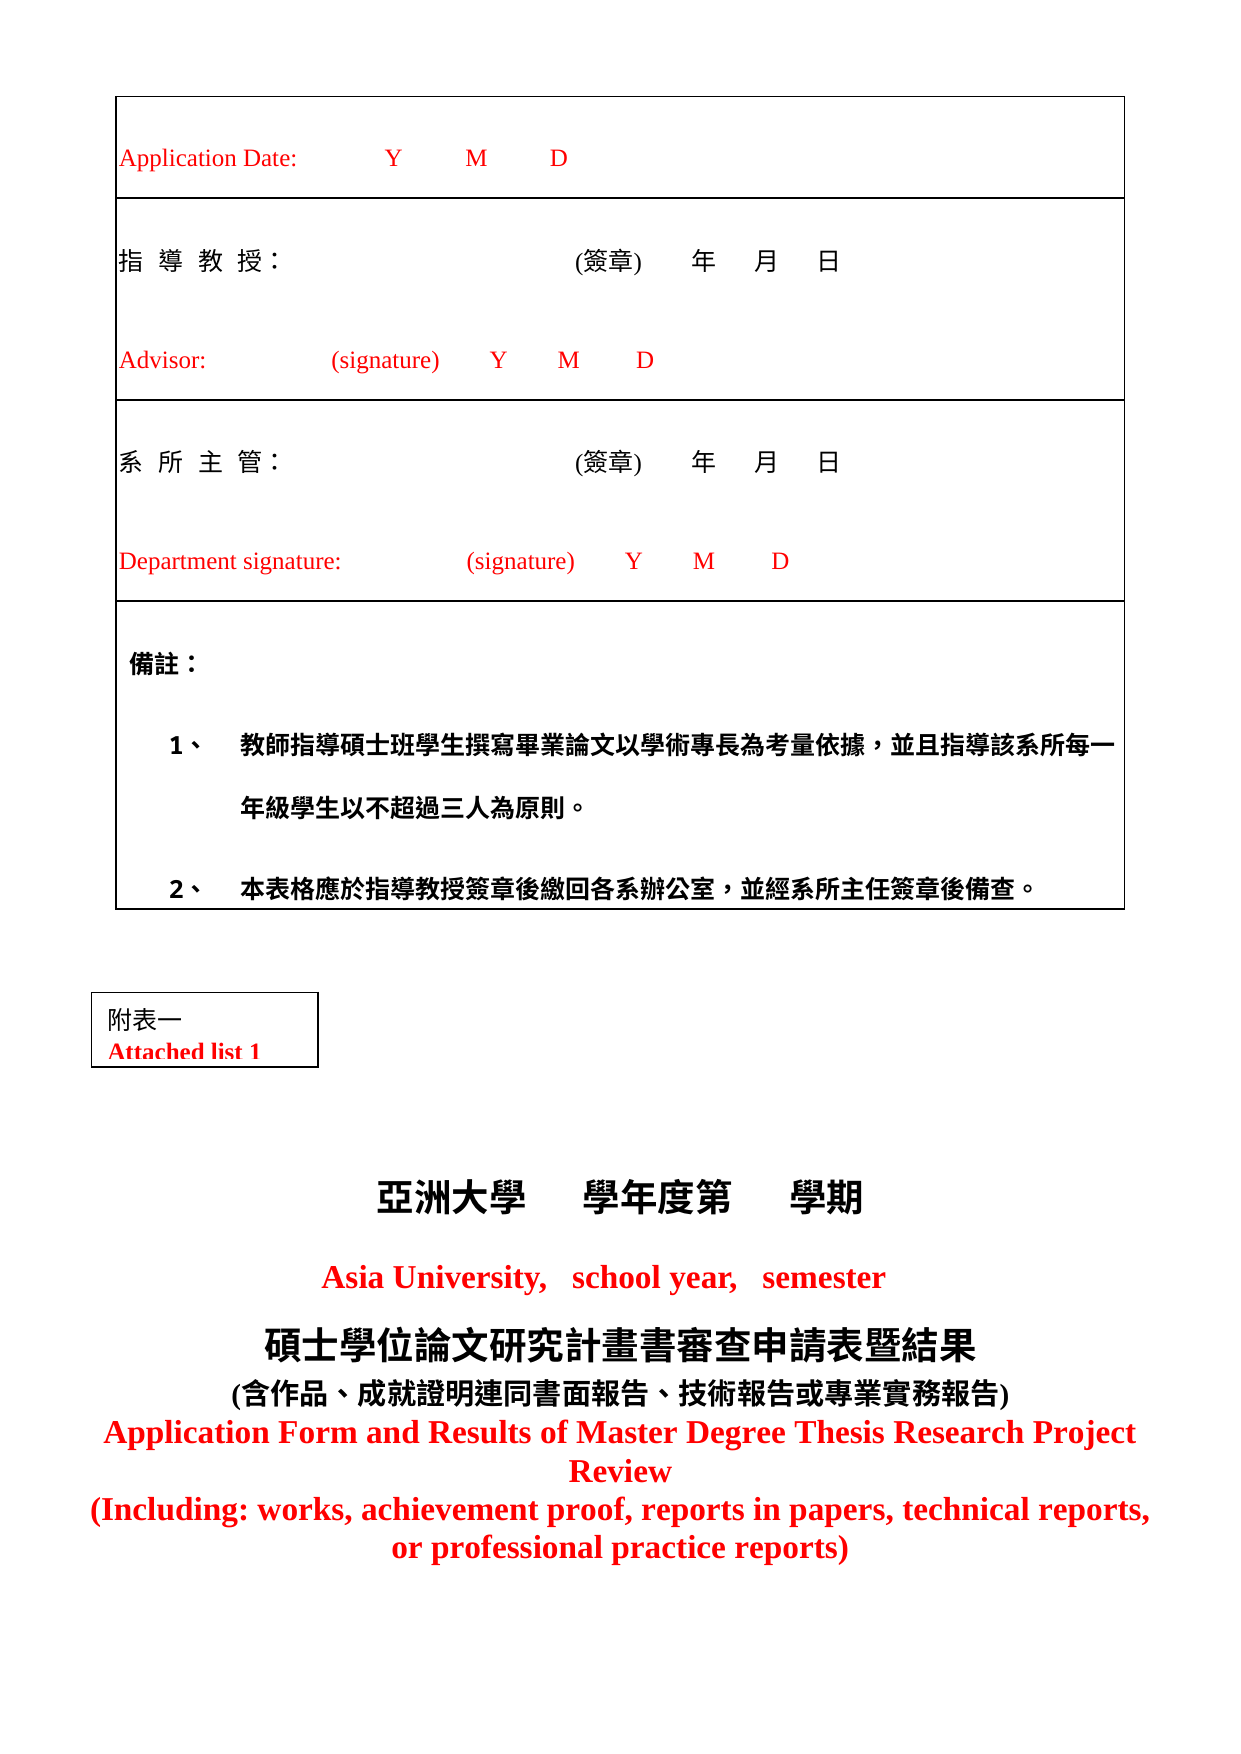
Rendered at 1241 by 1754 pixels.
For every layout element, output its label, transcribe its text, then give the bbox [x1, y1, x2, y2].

text (Including: works, achievement proof, reports in papers, technical reports, or professional practice reports) [89, 1489, 1152, 1566]
table_cell 指導教授： (簽章) 年 月 日 Advisor: (signature) Y M D [117, 199, 1124, 399]
text (含作品、成就證明連同書面報告、技術報告或專業實務報告) [89, 1370, 1152, 1413]
text 碩士學位論文研究計畫書審查申請表暨結果 [89, 1316, 1152, 1370]
table_cell 備註： 教師指導碩士班學生撰寫畢業論文以學術專長為考量依據，並且指導該系所每一年級學生以不超過三人為原則。 本表格應於指導教授簽章後繳回各系辦公室，並經系所主任簽章後備查。 [117, 602, 1124, 908]
text Attached list 1 [107, 1037, 302, 1058]
table_cell Application Date: Y M D [117, 97, 1124, 197]
text 亞洲大學 學年度第 學期 [89, 1153, 1152, 1216]
text Application Form and Results of Master Degree Thesis Research Project Review [89, 1413, 1152, 1489]
text Asia University, school year, semester [89, 1235, 1152, 1297]
table_cell 系所主管： (簽章) 年 月 日 Department signature: (signature) Y M D [117, 401, 1124, 600]
text 附表一 [107, 1001, 302, 1037]
